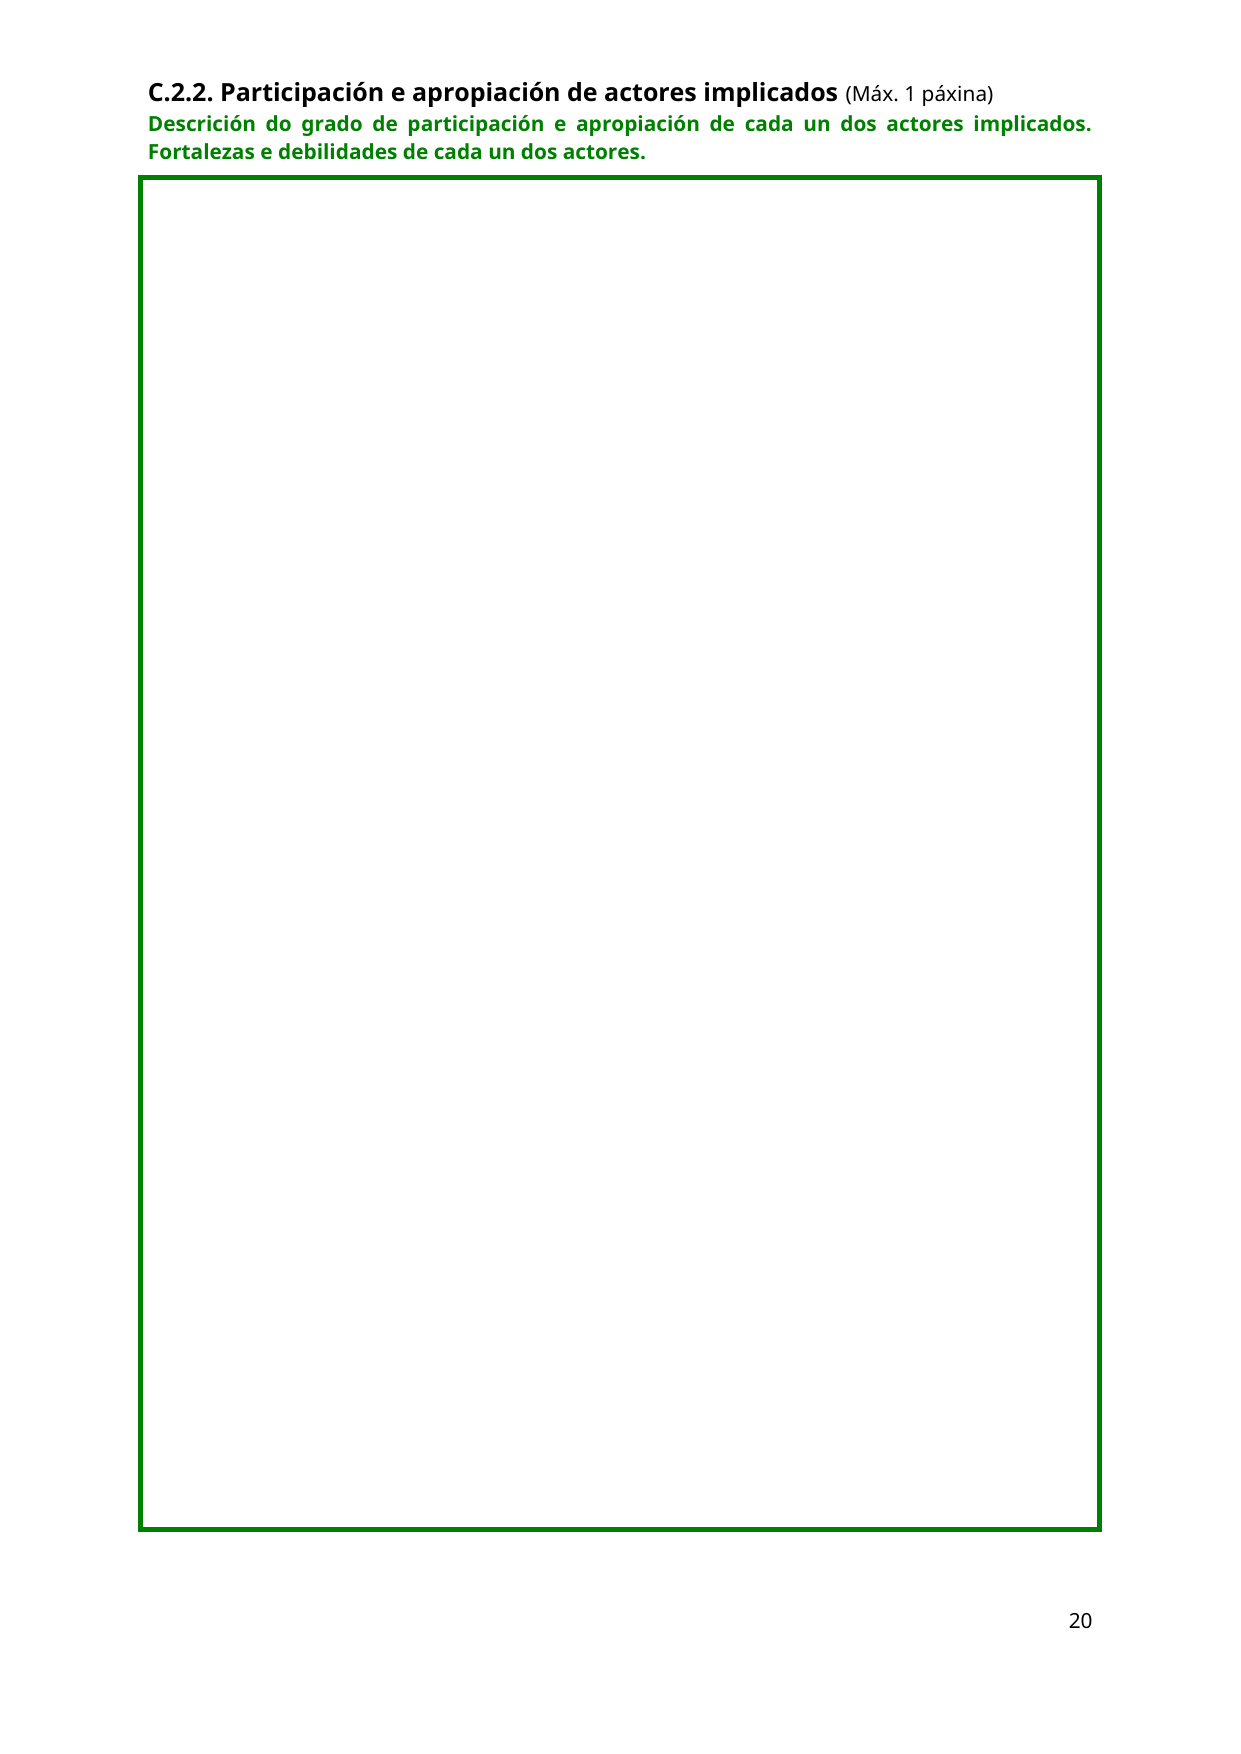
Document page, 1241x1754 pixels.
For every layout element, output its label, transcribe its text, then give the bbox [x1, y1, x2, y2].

text Descrición do grado de participación e apropiación de cada un dos actores implicados. Fortalezas e debilidades de cada un dos actores. [148, 109, 1092, 166]
table_header [143, 180, 1097, 1527]
text C.2.2. Participación e apropiación de actores implicados (Máx. 1 páxina) [148, 75, 1092, 109]
